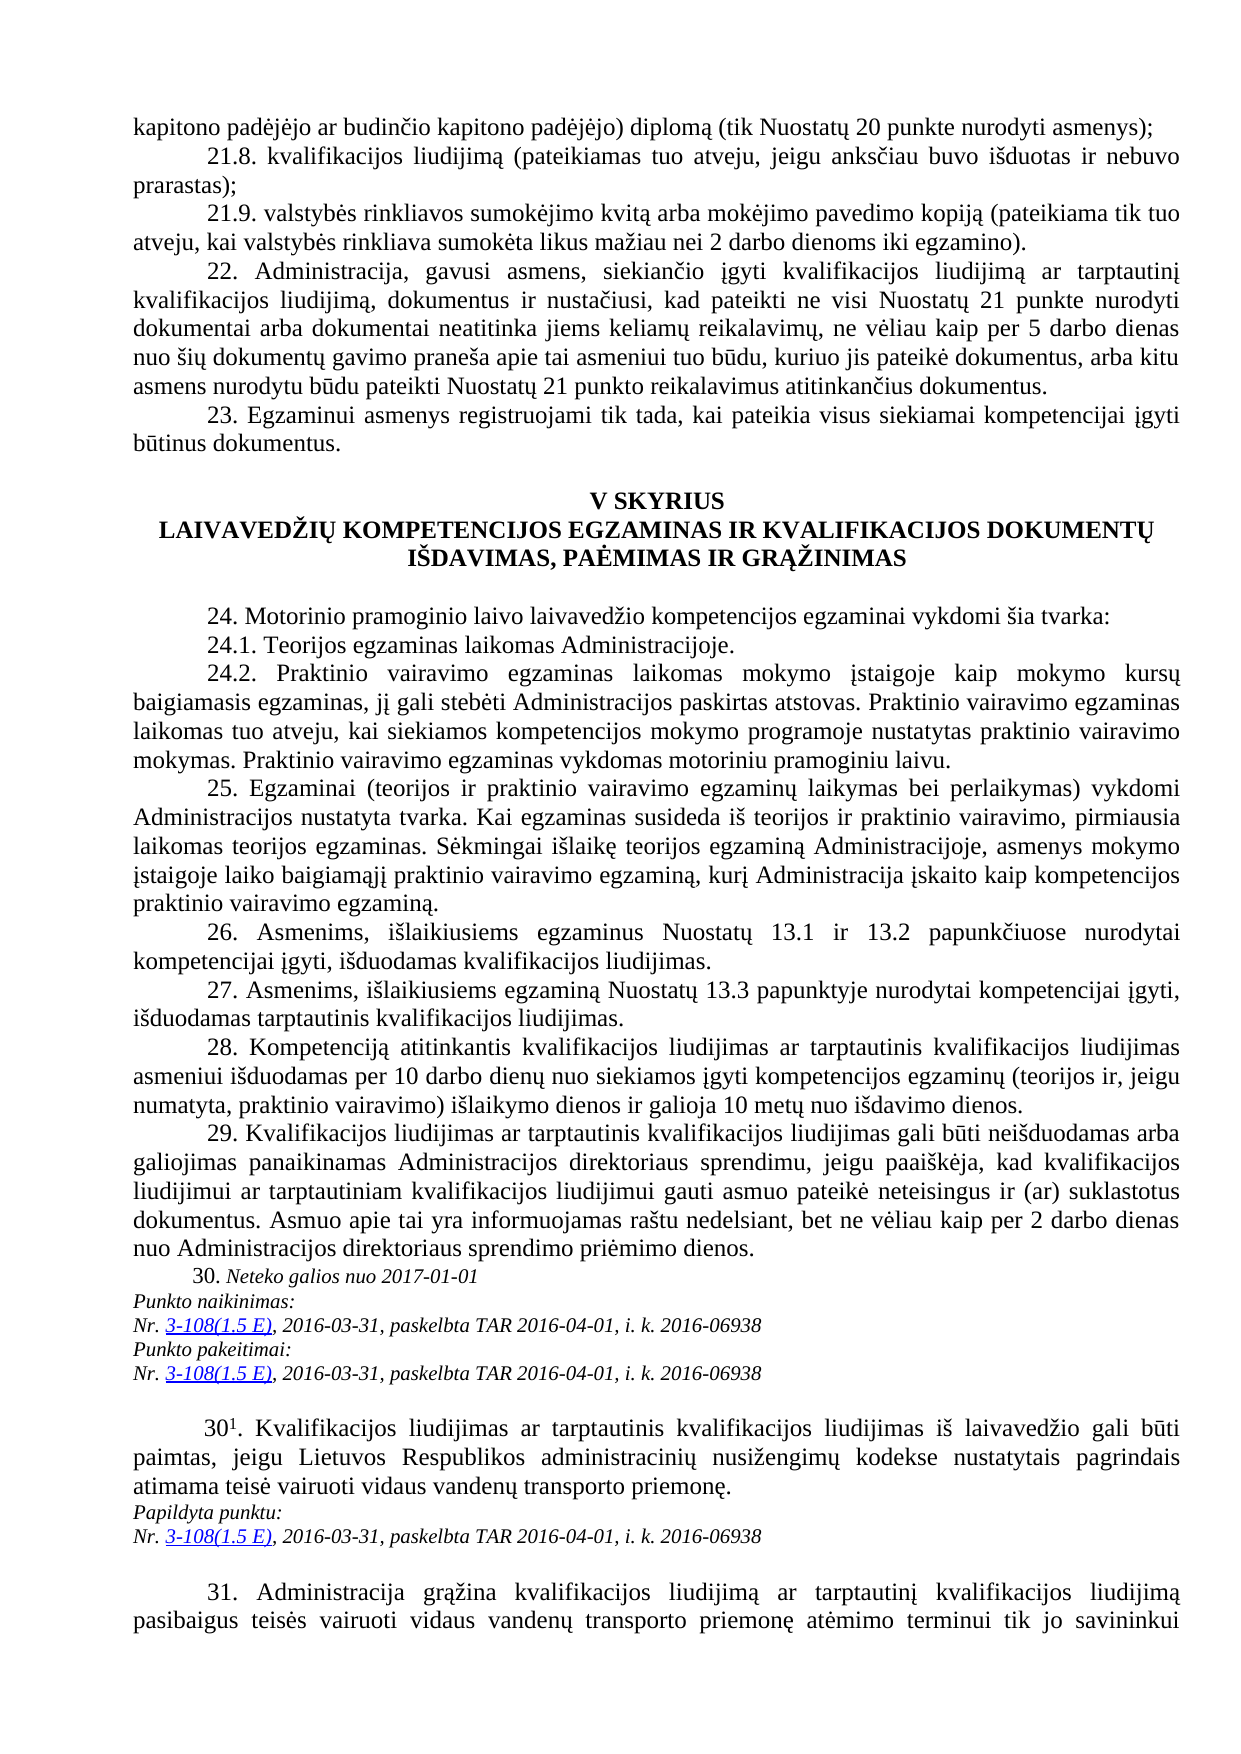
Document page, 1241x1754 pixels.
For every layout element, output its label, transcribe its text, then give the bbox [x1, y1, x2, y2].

text 24.1. Teorijos egzaminas laikomas Administracijoje. [133, 630, 1181, 658]
text LAIVAVEDŽIŲ KOMPETENCIJOS EGZAMINAS IR KVALIFIKACIJOS DOKUMENTŲ IŠDAVIMAS, PAĖMIMAS IR GRĄŽINIMAS [133, 515, 1181, 572]
text kapitono padėjėjo ar budinčio kapitono padėjėjo) diplomą (tik Nuostatų 20 punkte nurodyti asmenys); [133, 112, 1181, 141]
text 21.9. valstybės rinkliavos sumokėjimo kvitą arba mokėjimo pavedimo kopiją (pateikiama tik tuo atveju, kai valstybės rinkliava sumokėta likus mažiau nei 2 darbo dienoms iki egzamino). [133, 198, 1181, 256]
text 301. Kvalifikacijos liudijimas ar tarptautinis kvalifikacijos liudijimas iš laivavedžio gali būti paimtas, jeigu Lietuvos Respublikos administracinių nusižengimų kodekse nustatytais pagrindais atimama teisė vairuoti vidaus vandenų transporto priemonę. [133, 1413, 1181, 1500]
text 27. Asmenims, išlaikiusiems egzaminą Nuostatų 13.3 papunktyje nurodytai kompetencijai įgyti, išduodamas tarptautinis kvalifikacijos liudijimas. [133, 975, 1181, 1032]
text 24. Motorinio pramoginio laivo laivavedžio kompetencijos egzaminai vykdomi šia tvarka: [133, 601, 1181, 630]
text V SKYRIUS [133, 486, 1181, 515]
text Punkto naikinimas: [133, 1288, 1181, 1313]
text Nr. 3-108(1.5 E), 2016-03-31, paskelbta TAR 2016-04-01, i. k. 2016-06938 [133, 1313, 1181, 1337]
text 29. Kvalifikacijos liudijimas ar tarptautinis kvalifikacijos liudijimas gali būti neišduodamas arba galiojimas panaikinamas Administracijos direktoriaus sprendimu, jeigu paaiškėja, kad kvalifikacijos liudijimui ar tarptautiniam kvalifikacijos liudijimui gauti asmuo pateikė neteisingus ir (ar) suklastotus dokumentus. Asmuo apie tai yra informuojamas raštu nedelsiant, bet ne vėliau kaip per 2 darbo dienas nuo Administracijos direktoriaus sprendimo priėmimo dienos. [133, 1118, 1181, 1262]
text 25. Egzaminai (teorijos ir praktinio vairavimo egzaminų laikymas bei perlaikymas) vykdomi Administracijos nustatyta tvarka. Kai egzaminas susideda iš teorijos ir praktinio vairavimo, pirmiausia laikomas teorijos egzaminas. Sėkmingai išlaikę teorijos egzaminą Administracijoje, asmenys mokymo įstaigoje laiko baigiamąjį praktinio vairavimo egzaminą, kurį Administracija įskaito kaip kompetencijos praktinio vairavimo egzaminą. [133, 773, 1181, 917]
text 24.2. Praktinio vairavimo egzaminas laikomas mokymo įstaigoje kaip mokymo kursų baigiamasis egzaminas, jį gali stebėti Administracijos paskirtas atstovas. Praktinio vairavimo egzaminas laikomas tuo atveju, kai siekiamos kompetencijos mokymo programoje nustatytas praktinio vairavimo mokymas. Praktinio vairavimo egzaminas vykdomas motoriniu pramoginiu laivu. [133, 658, 1181, 773]
text 26. Asmenims, išlaikiusiems egzaminus Nuostatų 13.1 ir 13.2 papunkčiuose nurodytai kompetencijai įgyti, išduodamas kvalifikacijos liudijimas. [133, 917, 1181, 975]
text 23. Egzaminui asmenys registruojami tik tada, kai pateikia visus siekiamai kompetencijai įgyti būtinus dokumentus. [133, 400, 1181, 457]
text Nr. 3-108(1.5 E), 2016-03-31, paskelbta TAR 2016-04-01, i. k. 2016-06938 [133, 1361, 1181, 1385]
text Punkto pakeitimai: [133, 1337, 1181, 1361]
text 22. Administracija, gavusi asmens, siekiančio įgyti kvalifikacijos liudijimą ar tarptautinį kvalifikacijos liudijimą, dokumentus ir nustačiusi, kad pateikti ne visi Nuostatų 21 punkte nurodyti dokumentai arba dokumentai neatitinka jiems keliamų reikalavimų, ne vėliau kaip per 5 darbo dienas nuo šių dokumentų gavimo praneša apie tai asmeniui tuo būdu, kuriuo jis pateikė dokumentus, arba kitu asmens nurodytu būdu pateikti Nuostatų 21 punkto reikalavimus atitinkančius dokumentus. [133, 256, 1181, 400]
text Nr. 3-108(1.5 E), 2016-03-31, paskelbta TAR 2016-04-01, i. k. 2016-06938 [133, 1524, 1181, 1548]
text Papildyta punktu: [133, 1500, 1181, 1524]
text 30. Neteko galios nuo 2017-01-01 [133, 1262, 1181, 1288]
text 31. Administracija grąžina kvalifikacijos liudijimą ar tarptautinį kvalifikacijos liudijimą pasibaigus teisės vairuoti vidaus vandenų transporto priemonę atėmimo terminui tik jo savininkui [133, 1577, 1181, 1634]
text 28. Kompetenciją atitinkantis kvalifikacijos liudijimas ar tarptautinis kvalifikacijos liudijimas asmeniui išduodamas per 10 darbo dienų nuo siekiamos įgyti kompetencijos egzaminų (teorijos ir, jeigu numatyta, praktinio vairavimo) išlaikymo dienos ir galioja 10 metų nuo išdavimo dienos. [133, 1032, 1181, 1118]
text 21.8. kvalifikacijos liudijimą (pateikiamas tuo atveju, jeigu anksčiau buvo išduotas ir nebuvo prarastas); [133, 141, 1181, 198]
